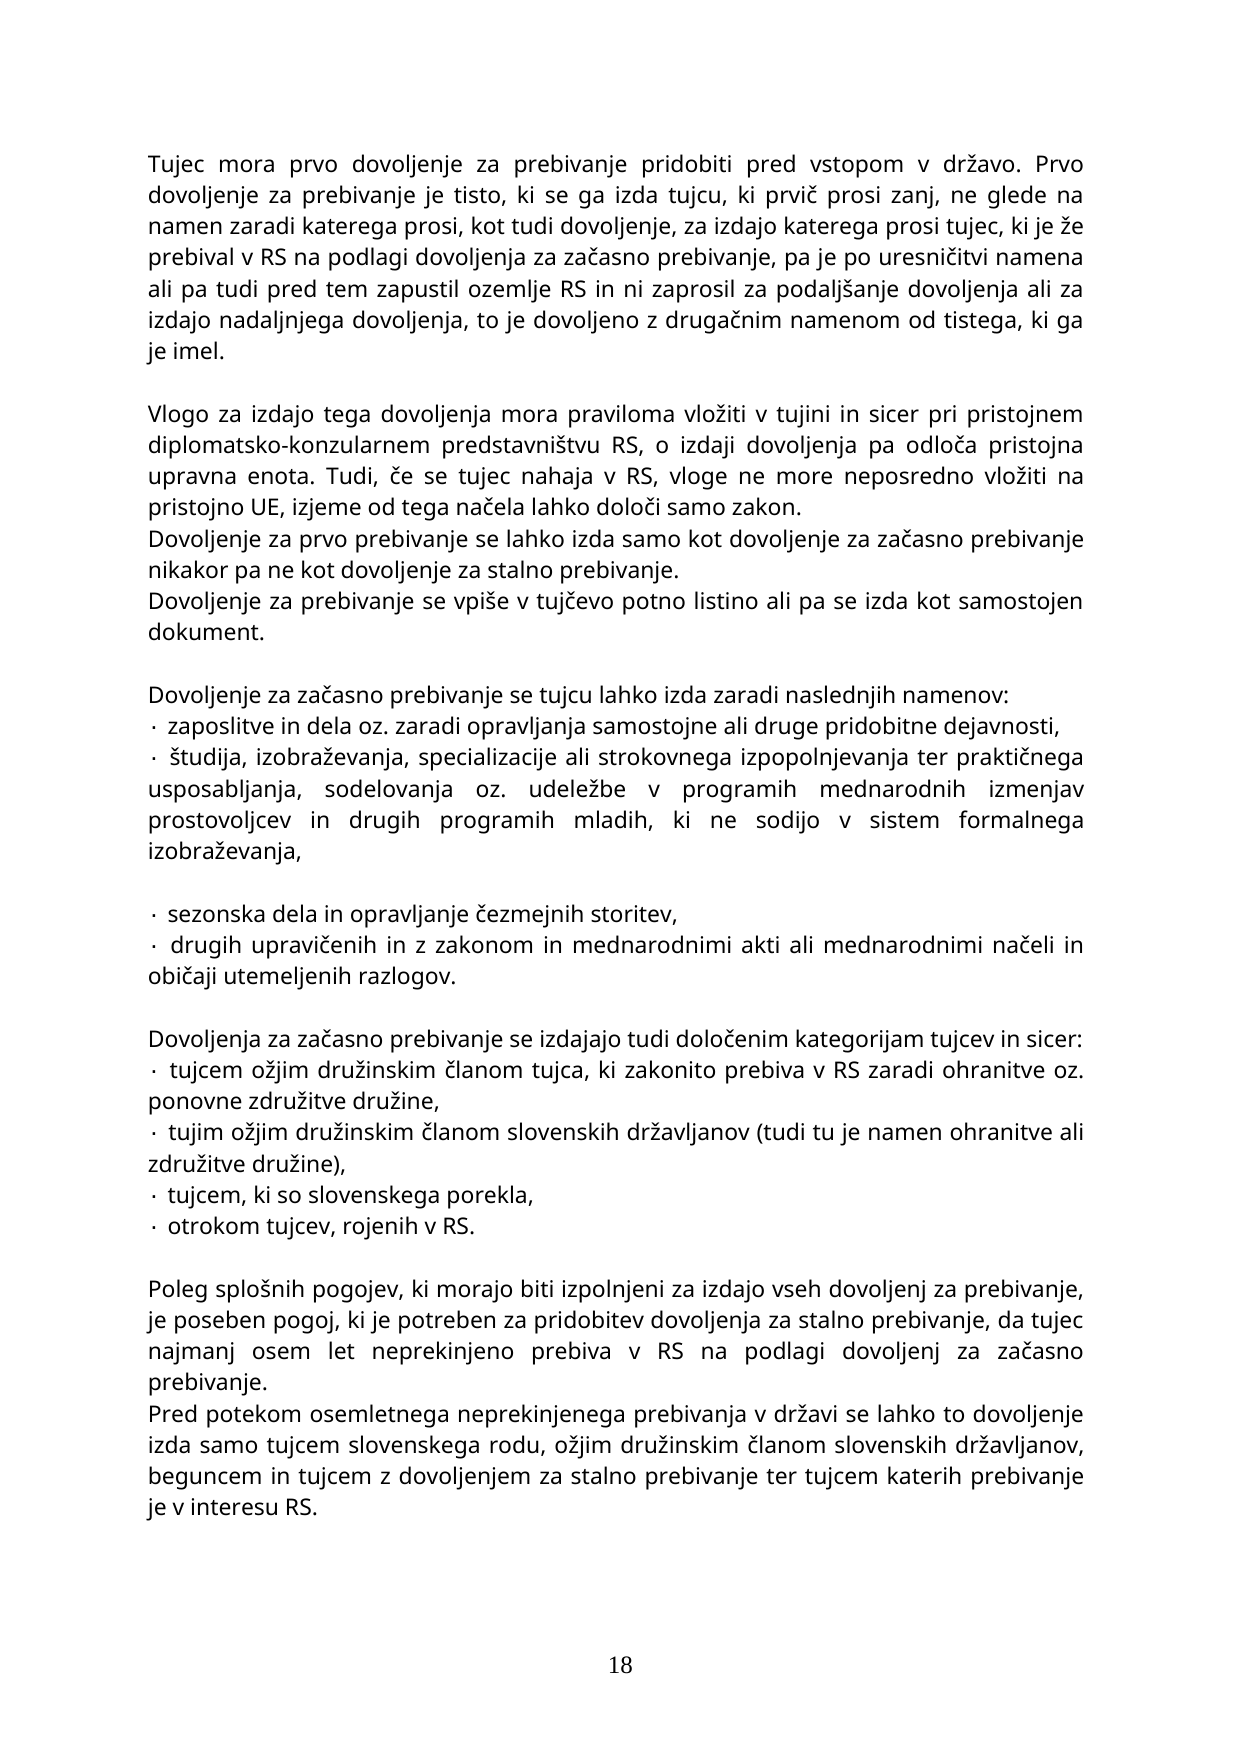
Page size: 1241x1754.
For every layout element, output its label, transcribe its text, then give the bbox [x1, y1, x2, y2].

text ٠ študija, izobraževanja, specializacije ali strokovnega izpopolnjevanja ter praktičnega usposabljanja, sodelovanja oz. udeležbe v programih mednarodnih izmenjav prostovoljcev in drugih programih mladih, ki ne sodijo v sistem formalnega izobraževanja, [148, 741, 1085, 866]
text Vlogo za izdajo tega dovoljenja mora praviloma vložiti v tujini in sicer pri pristojnem diplomatsko-konzularnem predstavništvu RS, o izdaji dovoljenja pa odloča pristojna upravna enota. Tudi, če se tujec nahaja v RS, vloge ne more neposredno vložiti na pristojno UE, izjeme od tega načela lahko določi samo zakon. [148, 398, 1085, 523]
text ٠ sezonska dela in opravljanje čezmejnih storitev, [148, 898, 1085, 929]
text ٠ zaposlitve in dela oz. zaradi opravljanja samostojne ali druge pridobitne dejavnosti, [148, 710, 1085, 741]
text ٠ tujcem ožjim družinskim članom tujca, ki zakonito prebiva v RS zaradi ohranitve oz. ponovne združitve družine, [148, 1054, 1085, 1116]
text Pred potekom osemletnega neprekinjenega prebivanja v državi se lahko to dovoljenje izda samo tujcem slovenskega rodu, ožjim družinskim članom slovenskih državljanov, beguncem in tujcem z dovoljenjem za stalno prebivanje ter tujcem katerih prebivanje je v interesu RS. [148, 1398, 1085, 1523]
text ٠ tujcem, ki so slovenskega porekla, [148, 1179, 1085, 1210]
text Dovoljenje za prebivanje se vpiše v tujčevo potno listino ali pa se izda kot samostojen dokument. [148, 585, 1085, 648]
text ٠ otrokom tujcev, rojenih v RS. [148, 1210, 1085, 1241]
text Dovoljenja za začasno prebivanje se izdajajo tudi določenim kategorijam tujcev in sicer: [148, 1023, 1085, 1054]
text ٠ drugih upravičenih in z zakonom in mednarodnimi akti ali mednarodnimi načeli in običaji utemeljenih razlogov. [148, 929, 1085, 991]
text Tujec mora prvo dovoljenje za prebivanje pridobiti pred vstopom v državo. Prvo dovoljenje za prebivanje je tisto, ki se ga izda tujcu, ki prvič prosi zanj, ne glede na namen zaradi katerega prosi, kot tudi dovoljenje, za izdajo katerega prosi tujec, ki je že prebival v RS na podlagi dovoljenja za začasno prebivanje, pa je po uresničitvi namena ali pa tudi pred tem zapustil ozemlje RS in ni zaprosil za podaljšanje dovoljenja ali za izdajo nadaljnjega dovoljenja, to je dovoljeno z drugačnim namenom od tistega, ki ga je imel. [148, 148, 1085, 366]
text Dovoljenje za prvo prebivanje se lahko izda samo kot dovoljenje za začasno prebivanje nikakor pa ne kot dovoljenje za stalno prebivanje. [148, 523, 1085, 585]
text Poleg splošnih pogojev, ki morajo biti izpolnjeni za izdajo vseh dovoljenj za prebivanje, je poseben pogoj, ki je potreben za pridobitev dovoljenja za stalno prebivanje, da tujec najmanj osem let neprekinjeno prebiva v RS na podlagi dovoljenj za začasno prebivanje. [148, 1273, 1085, 1398]
text ٠ tujim ožjim družinskim članom slovenskih državljanov (tudi tu je namen ohranitve ali združitve družine), [148, 1116, 1085, 1179]
text Dovoljenje za začasno prebivanje se tujcu lahko izda zaradi naslednjih namenov: [148, 679, 1085, 710]
